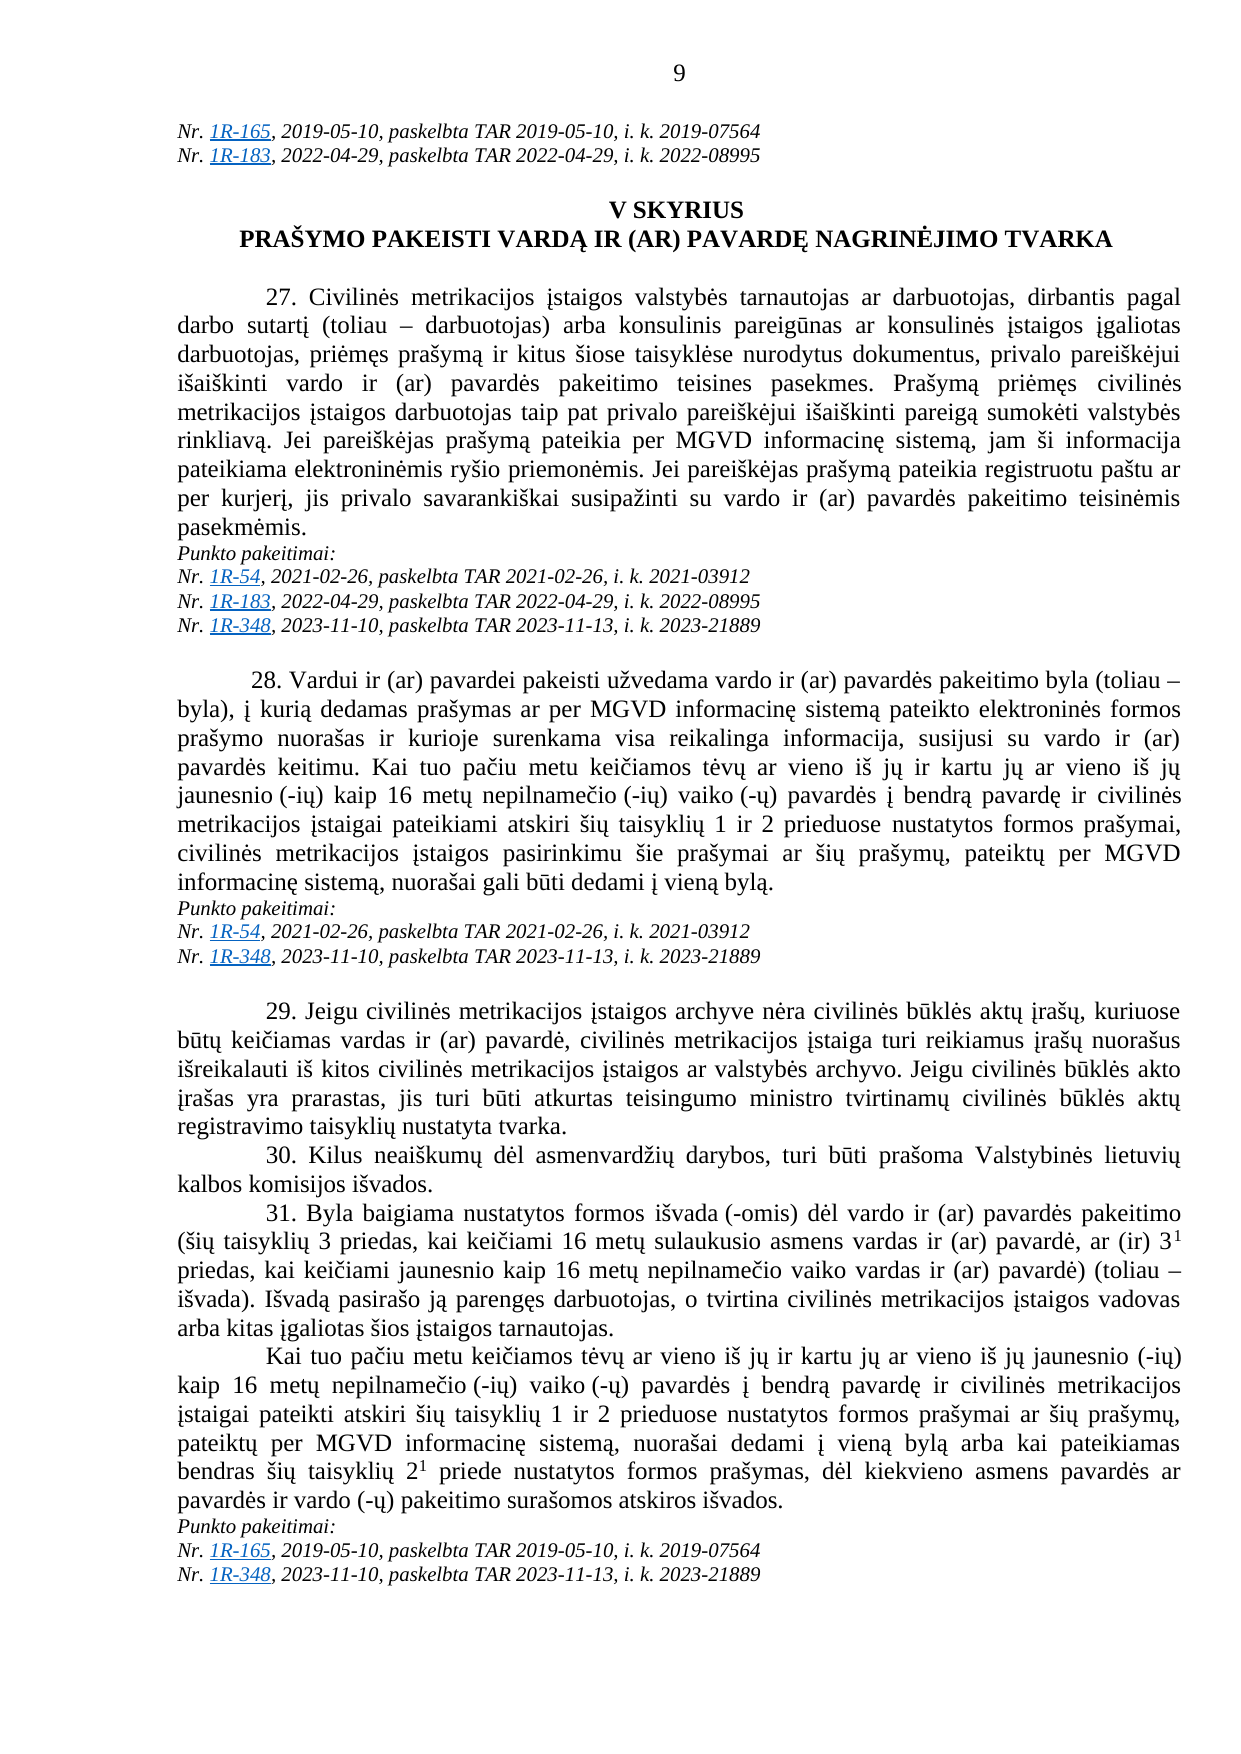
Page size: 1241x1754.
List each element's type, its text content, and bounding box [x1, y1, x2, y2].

text V SKYRIUS [177, 195, 1182, 224]
text Nr. 1R-54, 2021-02-26, paskelbta TAR 2021-02-26, i. k. 2021-03912 [177, 919, 1182, 943]
text Nr. 1R-348, 2023-11-10, paskelbta TAR 2023-11-13, i. k. 2023-21889 [177, 943, 1182, 968]
text 29. Jeigu civilinės metrikacijos įstaigos archyve nėra civilinės būklės aktų įrašų, kuriuose būtų keičiamas vardas ir (ar) pavardė, civilinės metrikacijos įstaiga turi reikiamus įrašų nuorašus išreikalauti iš kitos civilinės metrikacijos įstaigos ar valstybės archyvo. Jeigu civilinės būklės akto įrašas yra prarastas, jis turi būti atkurtas teisingumo ministro tvirtinamų civilinės būklės aktų registravimo taisyklių nustatyta tvarka. [177, 996, 1182, 1140]
text Punkto pakeitimai: [177, 1514, 1182, 1538]
text Nr. 1R-183, 2022-04-29, paskelbta TAR 2022-04-29, i. k. 2022-08995 [177, 588, 1182, 613]
text Nr. 1R-54, 2021-02-26, paskelbta TAR 2021-02-26, i. k. 2021-03912 [177, 564, 1182, 588]
text PRAŠYMO PAKEISTI VARDĄ IR (AR) PAVARDĘ NAGRINĖJIMO TVARKA [177, 224, 1182, 253]
text Punkto pakeitimai: [177, 895, 1182, 919]
text Nr. 1R-183, 2022-04-29, paskelbta TAR 2022-04-29, i. k. 2022-08995 [177, 143, 1182, 167]
text 28. Vardui ir (ar) pavardei pakeisti užvedama vardo ir (ar) pavardės pakeitimo byla (toliau – byla), į kurią dedamas prašymas ar per MGVD informacinę sistemą pateikto elektroninės formos prašymo nuorašas ir kurioje surenkama visa reikalinga informacija, susijusi su vardo ir (ar) pavardės keitimu. Kai tuo pačiu metu keičiamos tėvų ar vieno iš jų ir kartu jų ar vieno iš jų jaunesnio (-ių) kaip 16 metų nepilnamečio (-ių) vaiko (-ų) pavardės į bendrą pavardę ir civilinės metrikacijos įstaigai pateikiami atskiri šių taisyklių 1 ir 2 prieduose nustatytos formos prašymai, civilinės metrikacijos įstaigos pasirinkimu šie prašymai ar šių prašymų, pateiktų per MGVD informacinę sistemą, nuorašai gali būti dedami į vieną bylą. [177, 665, 1182, 895]
text 31. Byla baigiama nustatytos formos išvada (-omis) dėl vardo ir (ar) pavardės pakeitimo (šių taisyklių 3 priedas, kai keičiami 16 metų sulaukusio asmens vardas ir (ar) pavardė, ar (ir) 31 priedas, kai keičiami jaunesnio kaip 16 metų nepilnamečio vaiko vardas ir (ar) pavardė) (toliau – išvada). Išvadą pasirašo ją parengęs darbuotojas, o tvirtina civilinės metrikacijos įstaigos vadovas arba kitas įgaliotas šios įstaigos tarnautojas. [177, 1198, 1182, 1341]
text Nr. 1R-348, 2023-11-10, paskelbta TAR 2023-11-13, i. k. 2023-21889 [177, 1562, 1182, 1586]
text Kai tuo pačiu metu keičiamos tėvų ar vieno iš jų ir kartu jų ar vieno iš jų jaunesnio (-ių) kaip 16 metų nepilnamečio (-ių) vaiko (-ų) pavardės į bendrą pavardę ir civilinės metrikacijos įstaigai pateikti atskiri šių taisyklių 1 ir 2 prieduose nustatytos formos prašymai ar šių prašymų, pateiktų per MGVD informacinę sistemą, nuorašai dedami į vieną bylą arba kai pateikiamas bendras šių taisyklių 21 priede nustatytos formos prašymas, dėl kiekvieno asmens pavardės ar pavardės ir vardo (-ų) pakeitimo surašomos atskiros išvados. [177, 1341, 1182, 1514]
text 30. Kilus neaiškumų dėl asmenvardžių darybos, turi būti prašoma Valstybinės lietuvių kalbos komisijos išvados. [177, 1140, 1182, 1198]
text Punkto pakeitimai: [177, 540, 1182, 564]
text Nr. 1R-348, 2023-11-10, paskelbta TAR 2023-11-13, i. k. 2023-21889 [177, 613, 1182, 637]
text 27. Civilinės metrikacijos įstaigos valstybės tarnautojas ar darbuotojas, dirbantis pagal darbo sutartį (toliau – darbuotojas) arba konsulinis pareigūnas ar konsulinės įstaigos įgaliotas darbuotojas, priėmęs prašymą ir kitus šiose taisyklėse nurodytus dokumentus, privalo pareiškėjui išaiškinti vardo ir (ar) pavardės pakeitimo teisines pasekmes. Prašymą priėmęs civilinės metrikacijos įstaigos darbuotojas taip pat privalo pareiškėjui išaiškinti pareigą sumokėti valstybės rinkliavą. Jei pareiškėjas prašymą pateikia per MGVD informacinę sistemą, jam ši informacija pateikiama elektroninėmis ryšio priemonėmis. Jei pareiškėjas prašymą pateikia registruotu paštu ar per kurjerį, jis privalo savarankiškai susipažinti su vardo ir (ar) pavardės pakeitimo teisinėmis pasekmėmis. [177, 282, 1182, 540]
text Nr. 1R-165, 2019-05-10, paskelbta TAR 2019-05-10, i. k. 2019-07564 [177, 118, 1182, 143]
text Nr. 1R-165, 2019-05-10, paskelbta TAR 2019-05-10, i. k. 2019-07564 [177, 1538, 1182, 1562]
